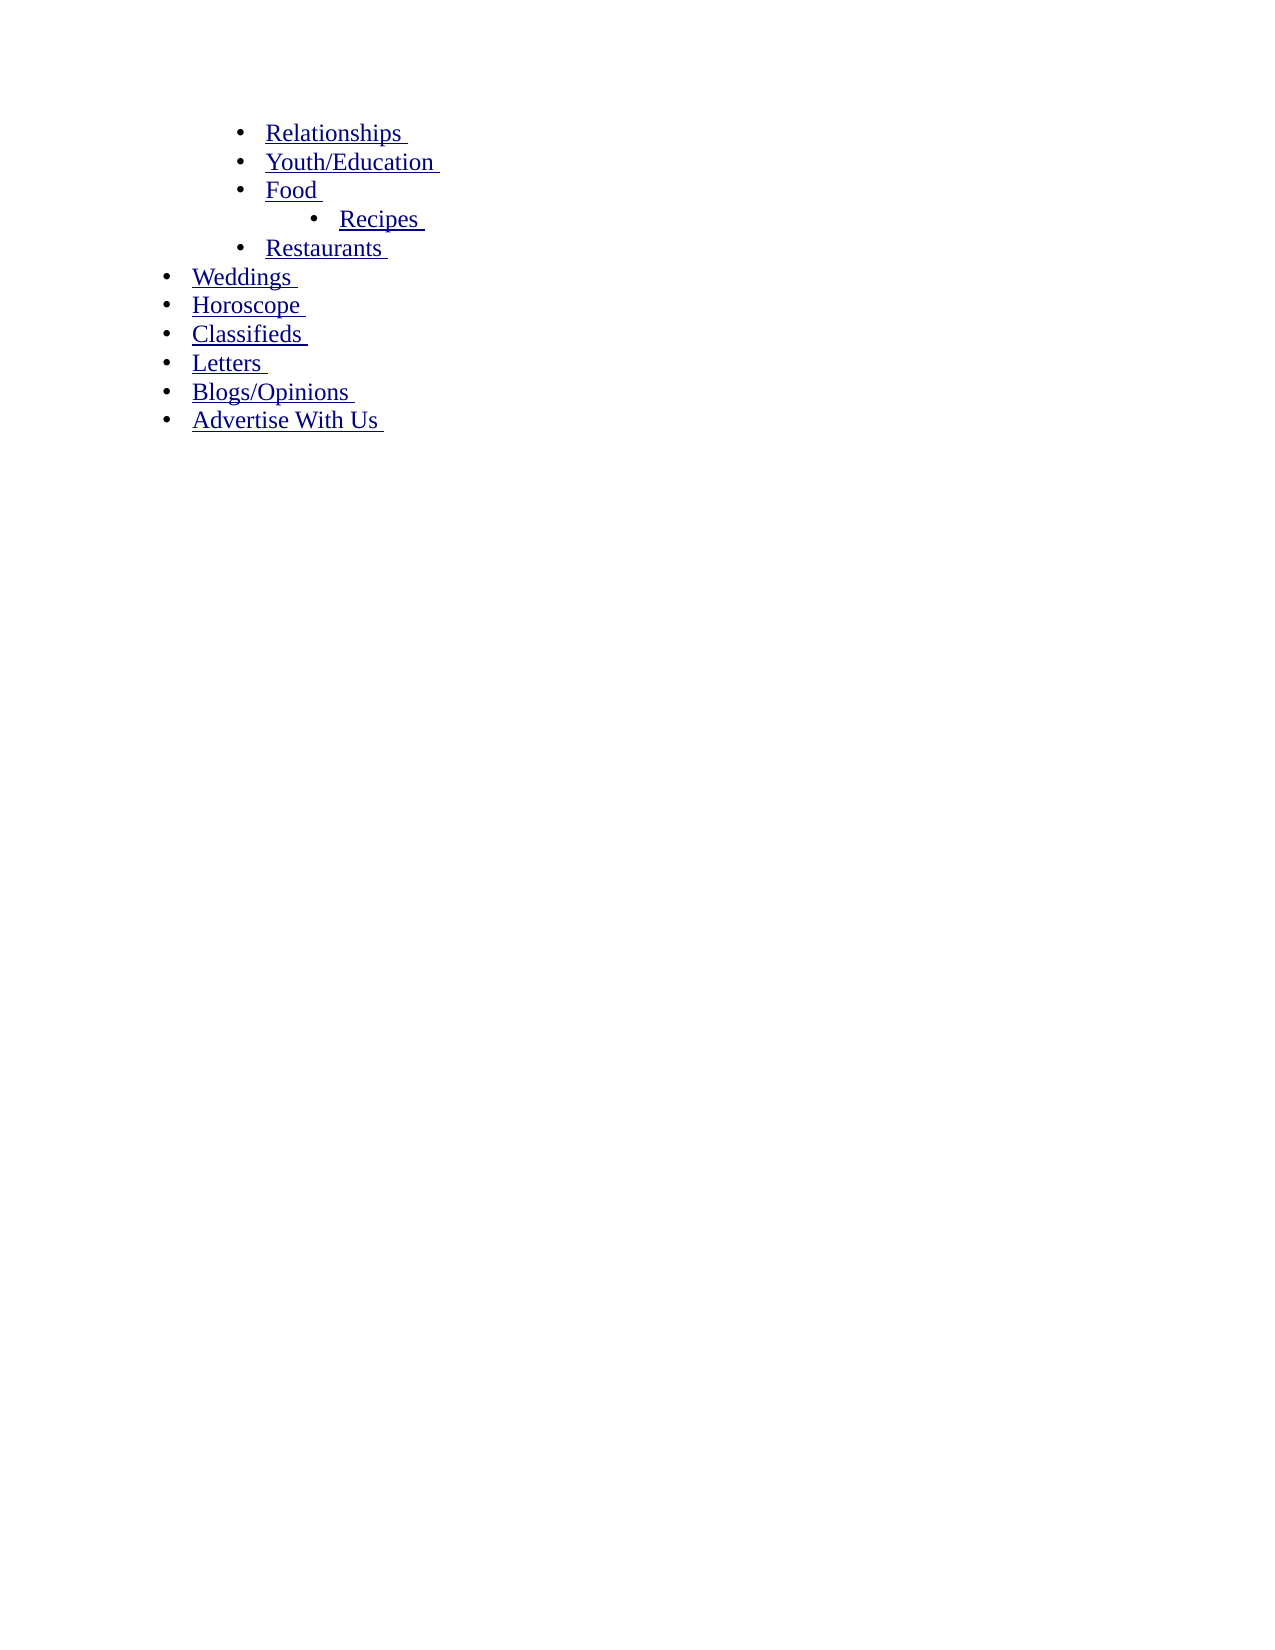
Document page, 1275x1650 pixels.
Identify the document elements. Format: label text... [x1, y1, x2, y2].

list Recipes [309, 204, 1157, 233]
list Relationships [236, 118, 1157, 147]
list Advertise With Us [162, 406, 1157, 434]
list Food [236, 176, 1157, 204]
list Blogs/Opinions [162, 377, 1157, 406]
list Horoscope [162, 291, 1157, 319]
list Youth/Education [236, 147, 1157, 176]
list Letters [162, 348, 1157, 377]
list Weddings [162, 262, 1157, 291]
list Restaurants [236, 233, 1157, 262]
list Classifieds [162, 319, 1157, 348]
